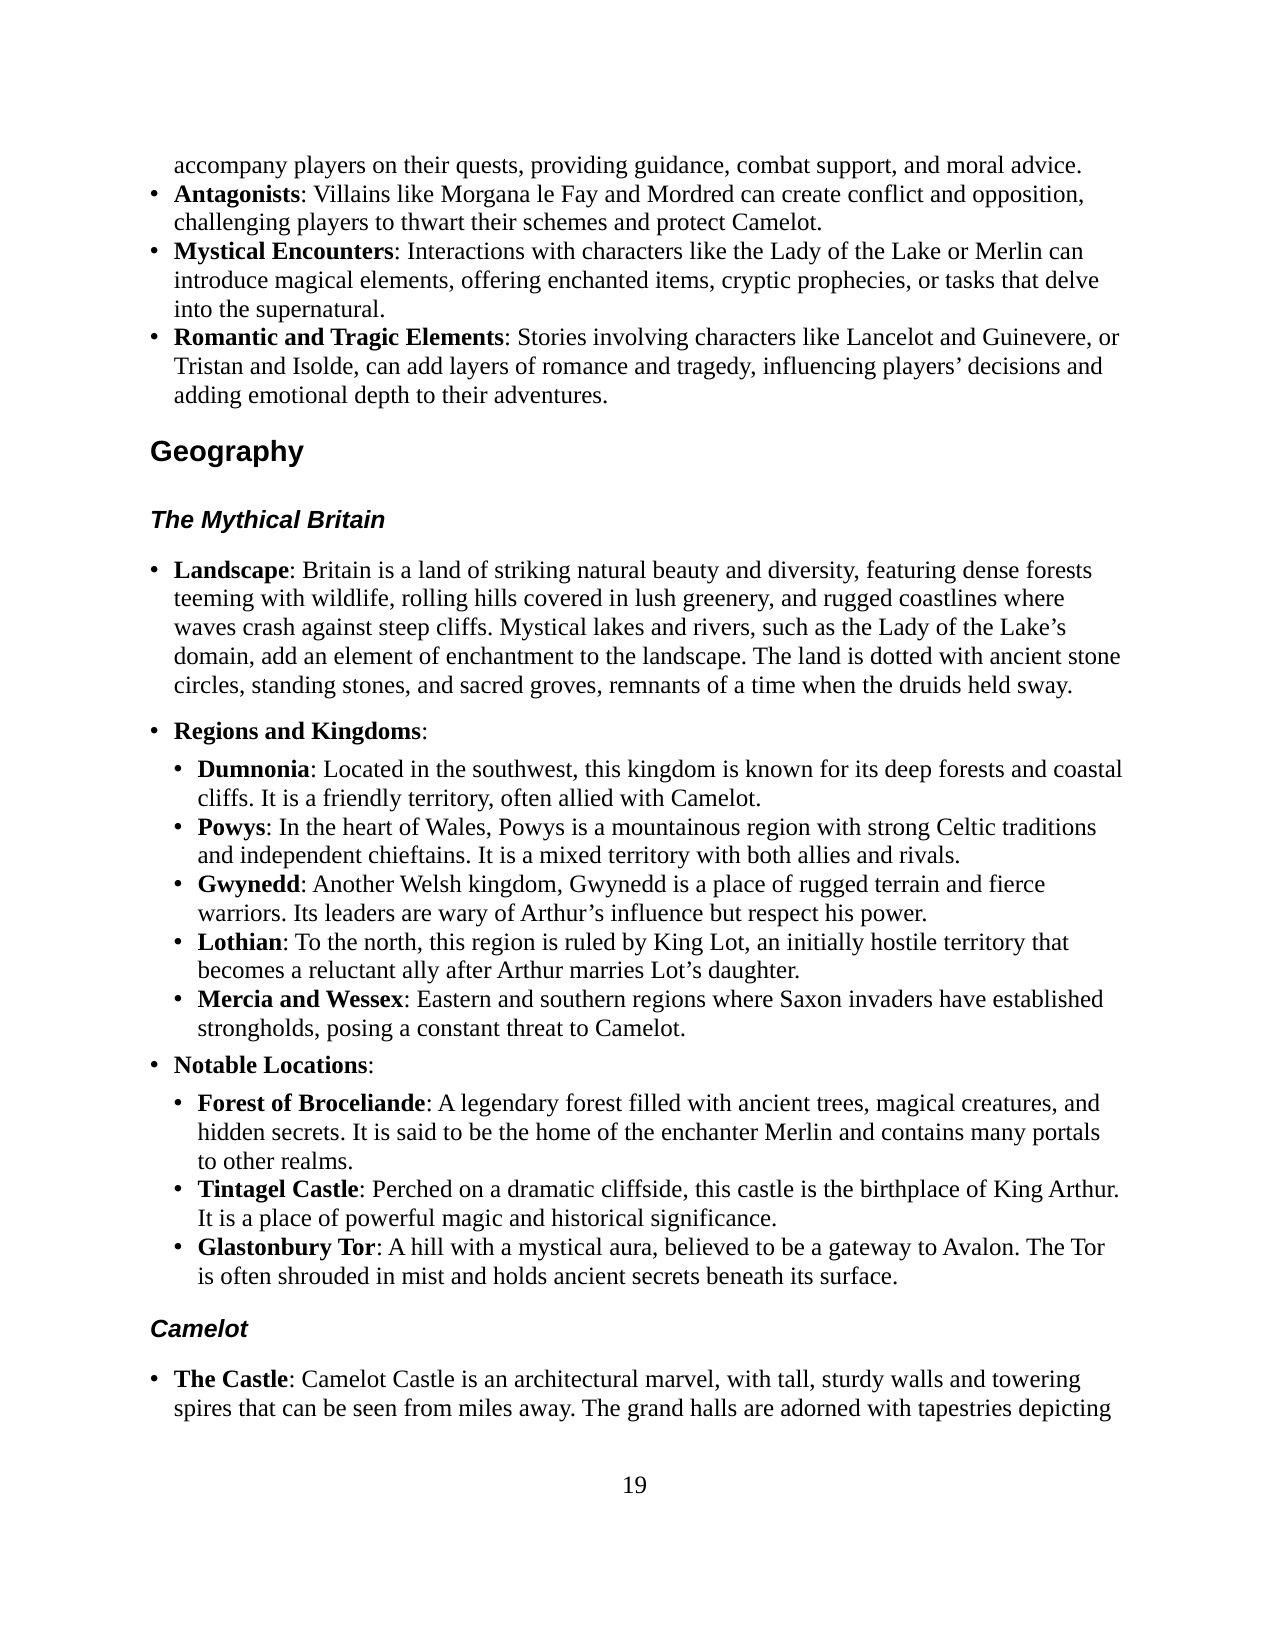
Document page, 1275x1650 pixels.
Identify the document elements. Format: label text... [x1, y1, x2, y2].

list accompany players on their quests, providing guidance, combat support, and moral advice. [150, 150, 1125, 179]
subtitle Camelot [150, 1314, 1125, 1343]
list Tintagel Castle: Perched on a dramatic cliffside, this castle is the birthplace of King Arthur. It is a place of powerful magic and historical significance. [174, 1174, 1125, 1232]
list Powys: In the heart of Wales, Powys is a mountainous region with strong Celtic traditions and independent chieftains. It is a mixed territory with both allies and rivals. [174, 812, 1125, 869]
list Mercia and Wessex: Eastern and southern regions where Saxon invaders have established strongholds, posing a constant threat to Camelot. [174, 984, 1125, 1042]
list Landscape: Britain is a land of striking natural beauty and diversity, featuring dense forests teeming with wildlife, rolling hills covered in lush greenery, and rugged coastlines where waves crash against steep cliffs. Mystical lakes and rivers, such as the Lady of the Lake’s domain, add an element of enchantment to the landscape. The land is dotted with ancient stone circles, standing stones, and sacred groves, remnants of a time when the druids held sway. [150, 555, 1125, 698]
list Romantic and Tragic Elements: Stories involving characters like Lancelot and Guinevere, or Tristan and Isolde, can add layers of romance and tragedy, influencing players’ decisions and adding emotional depth to their adventures. [150, 322, 1125, 409]
list The Castle: Camelot Castle is an architectural marvel, with tall, sturdy walls and towering spires that can be seen from miles away. The grand halls are adorned with tapestries depicting [150, 1364, 1125, 1422]
list Antagonists: Villains like Morgana le Fay and Mordred can create conflict and opposition, challenging players to thwart their schemes and protect Camelot. [150, 179, 1125, 236]
list Forest of Broceliande: A legendary forest filled with ancient trees, magical creatures, and hidden secrets. It is said to be the home of the enchanter Merlin and contains many portals to other realms. [174, 1088, 1125, 1174]
subtitle The Mythical Britain [150, 505, 1125, 533]
list Lothian: To the north, this region is ruled by King Lot, an initially hostile territory that becomes a reluctant ally after Arthur marries Lot’s daughter. [174, 927, 1125, 984]
list Glastonbury Tor: A hill with a mystical aura, believed to be a gateway to Avalon. The Tor is often shrouded in mist and holds ancient secrets beneath its surface. [174, 1232, 1125, 1289]
subtitle Geography [150, 434, 1125, 467]
list Gwynedd: Another Welsh kingdom, Gwynedd is a place of rugged terrain and fierce warriors. Its leaders are wary of Arthur’s influence but respect his power. [174, 869, 1125, 927]
list Mystical Encounters: Interactions with characters like the Lady of the Lake or Merlin can introduce magical elements, offering enchanted items, cryptic prophecies, or tasks that delve into the supernatural. [150, 236, 1125, 322]
list Notable Locations: [150, 1051, 1125, 1079]
list Dumnonia: Located in the southwest, this kingdom is known for its deep forests and coastal cliffs. It is a friendly territory, often allied with Camelot. [174, 754, 1125, 812]
list Regions and Kingdoms: [150, 716, 1125, 745]
